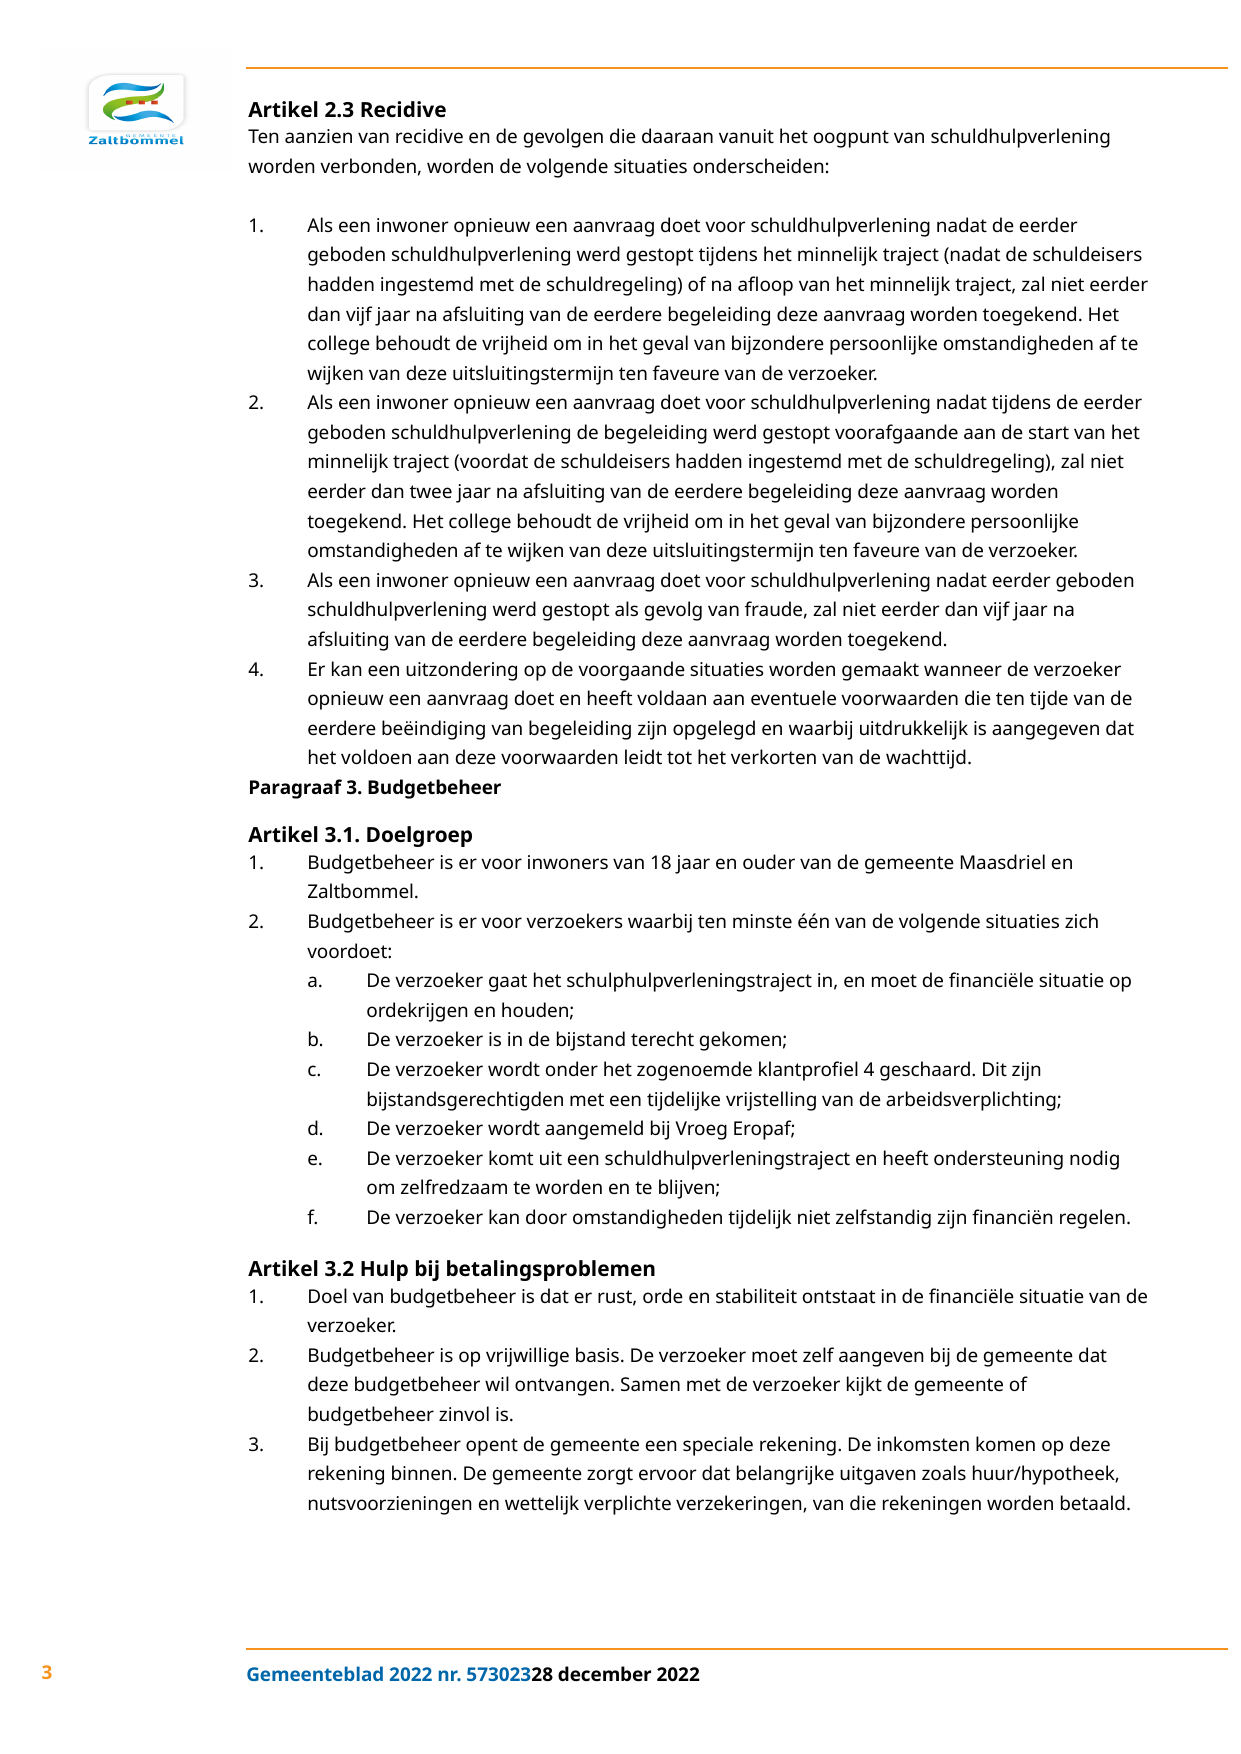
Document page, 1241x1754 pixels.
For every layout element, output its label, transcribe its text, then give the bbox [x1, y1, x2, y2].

list De verzoeker komt uit een schuldhulpverleningstraject en heeft ondersteuning nodig om zelfredzaam te worden en te blijven; [307, 1145, 1152, 1200]
text Artikel 3.2 Hulp bij betalingsproblemen [248, 1254, 1152, 1283]
list Er kan een uitzondering op de voorgaande situaties worden gemaakt wanneer de verzoeker opnieuw een aanvraag doet en heeft voldaan aan eventuele voorwaarden die ten tijde van de eerdere beëindiging van begeleiding zijn opgelegd en waarbij uitdrukkelijk is aangegeven dat het voldoen aan deze voorwaarden leidt tot het verkorten van de wachttijd. [248, 656, 1152, 770]
text Paragraaf 3. Budgetbeheer [248, 774, 1152, 800]
list Als een inwoner opnieuw een aanvraag doet voor schuldhulpverlening nadat eerder geboden schuldhulpverlening werd gestopt als gevolg van fraude, zal niet eerder dan vijf jaar na afsluiting van de eerdere begeleiding deze aanvraag worden toegekend. [248, 567, 1152, 652]
list De verzoeker wordt aangemeld bij Vroeg Eropaf; [307, 1115, 1152, 1141]
list Budgetbeheer is op vrijwillige basis. De verzoeker moet zelf aangeven bij de gemeente dat deze budgetbeheer wil ontvangen. Samen met de verzoeker kijkt de gemeente of budgetbeheer zinvol is. [248, 1342, 1152, 1427]
list Budgetbeheer is er voor verzoekers waarbij ten minste één van de volgende situaties zich voordoet: [248, 908, 1152, 963]
list Budgetbeheer is er voor inwoners van 18 jaar en ouder van de gemeente Maasdriel en Zaltbommel. [248, 849, 1152, 904]
list Doel van budgetbeheer is dat er rust, orde en stabiliteit ontstaat in de financiële situatie van de verzoeker. [248, 1283, 1152, 1338]
text Artikel 3.1. Doelgroep [248, 821, 1152, 849]
picture [41, 47, 231, 172]
list De verzoeker gaat het schulphulpverleningstraject in, en moet de financiële situatie op ordekrijgen en houden; [307, 967, 1152, 1023]
list Bij budgetbeheer opent de gemeente een speciale rekening. De inkomsten komen op deze rekening binnen. De gemeente zorgt ervoor dat belangrijke uitgaven zoals huur/hypotheek, nutsvoorzieningen en wettelijk verplichte verzekeringen, van die rekeningen worden betaald. [248, 1431, 1152, 1516]
list Als een inwoner opnieuw een aanvraag doet voor schuldhulpverlening nadat tijdens de eerder geboden schuldhulpverlening de begeleiding werd gestopt voorafgaande aan de start van het minnelijk traject (voordat de schuldeisers hadden ingestemd met de schuldregeling), zal niet eerder dan twee jaar na afsluiting van de eerdere begeleiding deze aanvraag worden toegekend. Het college behoudt de vrijheid om in het geval van bijzondere persoonlijke omstandigheden af te wijken van deze uitsluitingstermijn ten faveure van de verzoeker. [248, 389, 1152, 563]
list Als een inwoner opnieuw een aanvraag doet voor schuldhulpverlening nadat de eerder geboden schuldhulpverlening werd gestopt tijdens het minnelijk traject (nadat de schuldeisers hadden ingestemd met de schuldregeling) of na afloop van het minnelijk traject, zal niet eerder dan vijf jaar na afsluiting van de eerdere begeleiding deze aanvraag worden toegekend. Het college behoudt de vrijheid om in het geval van bijzondere persoonlijke omstandigheden af te wijken van deze uitsluitingstermijn ten faveure van de verzoeker. [248, 212, 1152, 386]
list De verzoeker wordt onder het zogenoemde klantprofiel 4 geschaard. Dit zijn bijstandsgerechtigden met een tijdelijke vrijstelling van de arbeidsverplichting; [307, 1056, 1152, 1111]
list De verzoeker is in de bijstand terecht gekomen; [307, 1027, 1152, 1052]
text Ten aanzien van recidive en de gevolgen die daaraan vanuit het oogpunt van schuldhulpverlening worden verbonden, worden de volgende situaties onderscheiden: [248, 123, 1152, 178]
list De verzoeker kan door omstandigheden tijdelijk niet zelfstandig zijn financiën regelen. [307, 1204, 1152, 1230]
text Artikel 2.3 Recidive [248, 95, 1152, 123]
